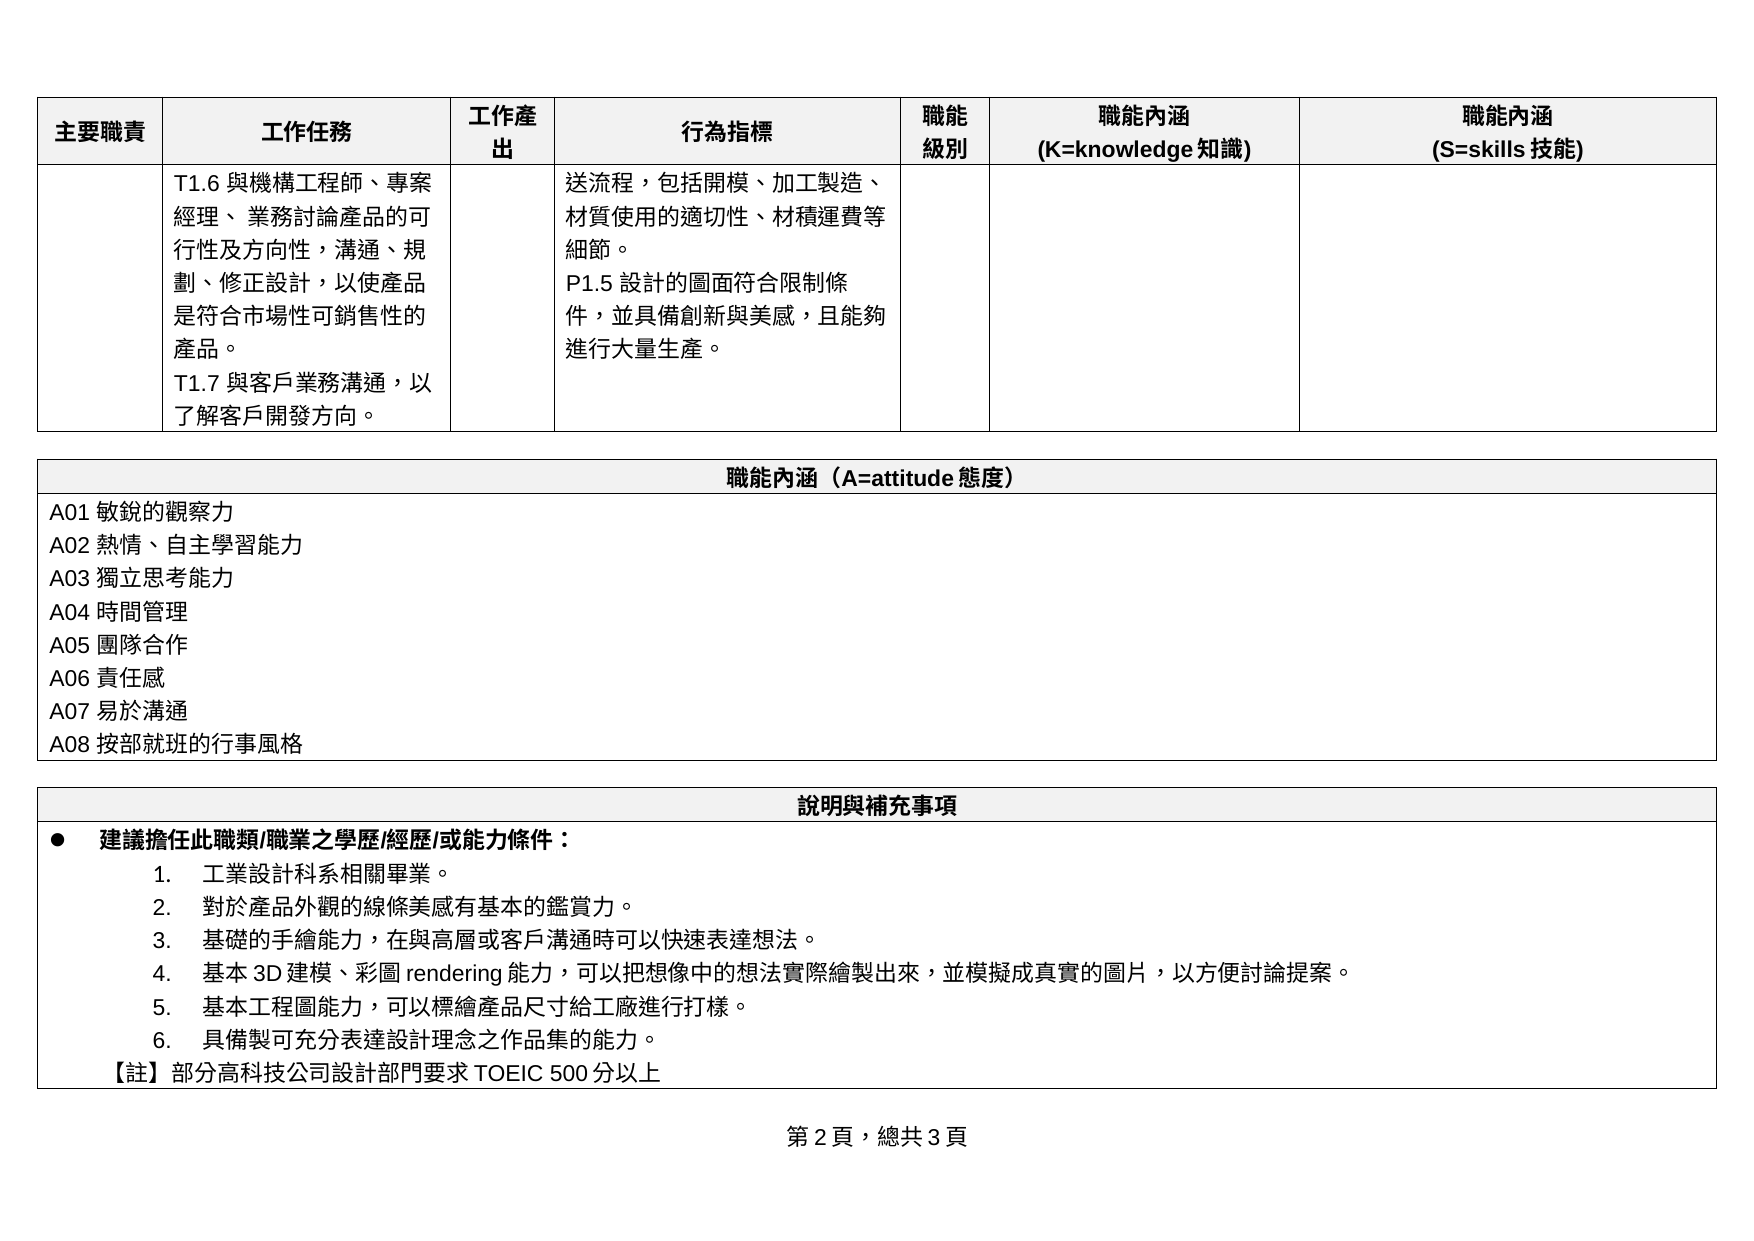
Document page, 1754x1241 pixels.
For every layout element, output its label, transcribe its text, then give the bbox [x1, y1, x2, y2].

table_cell 送流程，包括開模、加工製造、材質使用的適切性、材積運費等細節。 P1.5 設計的圖面符合限制條件，並具備創新與美感，且能夠進行大量生產。 [555, 165, 900, 431]
table_header 職能內涵 (S=skills技能) [1300, 98, 1716, 164]
table_cell [1300, 165, 1716, 431]
table_header 職能內涵 (K=knowledge知識) [990, 98, 1299, 164]
table_cell [901, 165, 989, 431]
table_header 工作任務 [163, 98, 450, 164]
table_header 職能內涵（A=attitude態度） [38, 460, 1716, 493]
table_cell A01 敏銳的觀察力 A02 熱情、自主學習能力 A03 獨立思考能力 A04 時間管理 A05 團隊合作 A06 責任感 A07 易於溝通 A08 按部就班的行事風格 [38, 494, 1716, 759]
table_header 工作產出 [451, 98, 554, 164]
table_header 主要職責 [38, 98, 162, 164]
table_cell T1.6 與機構工程師、專案經理、 業務討論產品的可行性及方向性，溝通、規劃、修正設計，以使產品是符合市場性可銷售性的產品。 T1.7 與客戶業務溝通，以了解客戶開發方向。 [163, 165, 450, 431]
table_header 說明與補充事項 [38, 788, 1716, 821]
table_cell [38, 165, 162, 431]
table_header 行為指標 [555, 98, 900, 164]
table_header 職能級別 [901, 98, 989, 164]
table_cell 建議擔任此職類/職業之學歷/經歷/或能力條件： 工業設計科系相關畢業。 對於產品外觀的線條美感有基本的鑑賞力。 基礎的手繪能力，在與高層或客戶溝通時可以快速表達想法。 基本3D建模、彩圖rendering能力，可以把想像中的想法實際繪製出來，並模擬成真實的圖片，以方便討論提案。 基本工程圖能力，可以標繪產品尺寸給工廠進行打樣。 具備製可充分表達設計理念之作品集的能力。 【註】部分高科技公司設計部門要求TOEIC 500分以上 其他補充說明： 職能級別之主要目的，在於透過級別標示，區分能力層次以做為培訓規劃的參考。本項職能基準發展之初並未訂定職能級別。已直接將職能基準定義為「新進工程師」。 根據彙收資料，此職能基準無工作產出。 根據彙收資料，此處之職能內涵A意指「能力(ability)」。 [38, 822, 1716, 1088]
table_cell [990, 165, 1299, 431]
table_cell [451, 165, 554, 431]
